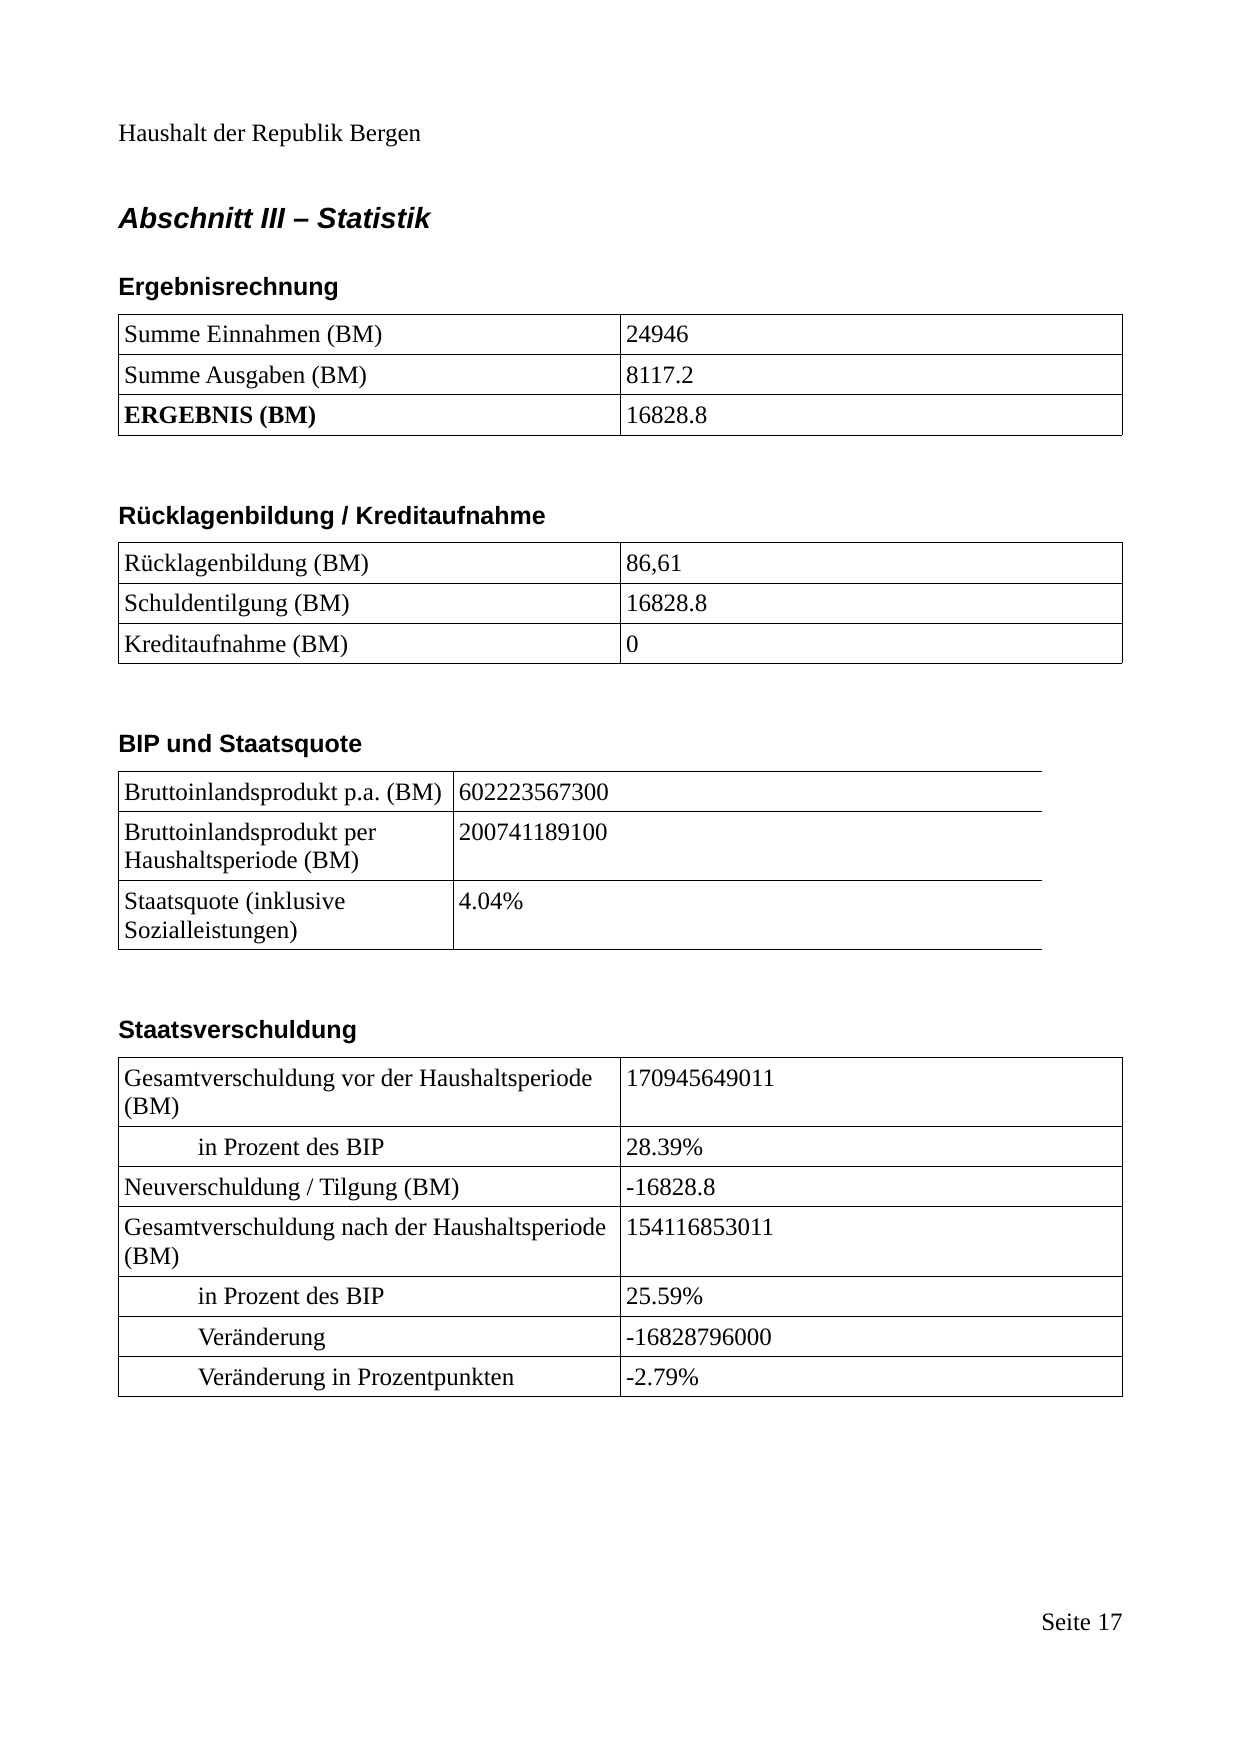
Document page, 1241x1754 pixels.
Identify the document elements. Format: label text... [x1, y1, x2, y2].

table_cell 7459,91 [621, 584, 1122, 623]
table_cell ERGEBNIS (BM) [119, 395, 620, 434]
table_header Bruttoinlandsprodukt p.a. (BM) [119, 772, 453, 811]
table_cell Schuldentilgung (BM) [119, 584, 620, 623]
table_cell 163485739011 [621, 1207, 1122, 1276]
table_cell [1042, 880, 1123, 949]
subtitle Abschnitt III – Statistik [118, 201, 1122, 235]
table_header Gesamtverschuldung vor der Haushaltsperiode (BM) [119, 1058, 620, 1126]
table_cell -1,24% [621, 1357, 1122, 1396]
subtitle Staatsverschuldung [118, 1016, 1122, 1044]
table_cell 63,57% [454, 881, 1042, 949]
table_cell 0 [621, 624, 1122, 663]
table_header Rücklagenbildung (BM) [119, 543, 620, 582]
subtitle BIP und Staatsquote [118, 729, 1122, 758]
table_cell -7459,91 [621, 1167, 1122, 1206]
table_cell Summe Ausgaben (BM) [119, 355, 620, 394]
table_cell 200741,19 [1042, 811, 1123, 880]
table_cell in Prozent des BIP [119, 1127, 620, 1166]
table_cell Gesamtverschuldung nach der Haushaltsperiode (BM) [119, 1207, 620, 1276]
table_cell Veränderung in Prozentpunkten [119, 1357, 620, 1396]
table_header 170945649011 [621, 1058, 1122, 1126]
table_cell 27,15% [621, 1277, 1122, 1316]
table_header 86,61 [621, 543, 1122, 582]
table_cell 200741189100 [454, 812, 1042, 880]
table_cell Kreditaufnahme (BM) [119, 624, 620, 663]
table_cell 28,39% [621, 1127, 1122, 1166]
table_cell 127617 [621, 355, 1122, 394]
table_cell Staatsquote (inklusive Sozialleistungen) [119, 881, 453, 949]
subtitle Rücklagenbildung / Kreditaufnahme [118, 501, 1122, 530]
table_cell 7546,52 [621, 395, 1122, 434]
subtitle Ergebnisrechnung [118, 272, 1122, 301]
table_header 602223567300 [454, 772, 1042, 811]
table_header Summe Einnahmen (BM) [119, 315, 620, 354]
table_cell Veränderung [119, 1317, 620, 1356]
table_cell -7459910000 [621, 1317, 1122, 1356]
table_header [1042, 771, 1123, 811]
table_cell Bruttoinlandsprodukt per Haushaltsperiode (BM) [119, 812, 453, 880]
table_cell Neuverschuldung / Tilgung (BM) [119, 1167, 620, 1206]
table_header 135163,52 [621, 315, 1122, 354]
table_cell in Prozent des BIP [119, 1277, 620, 1316]
